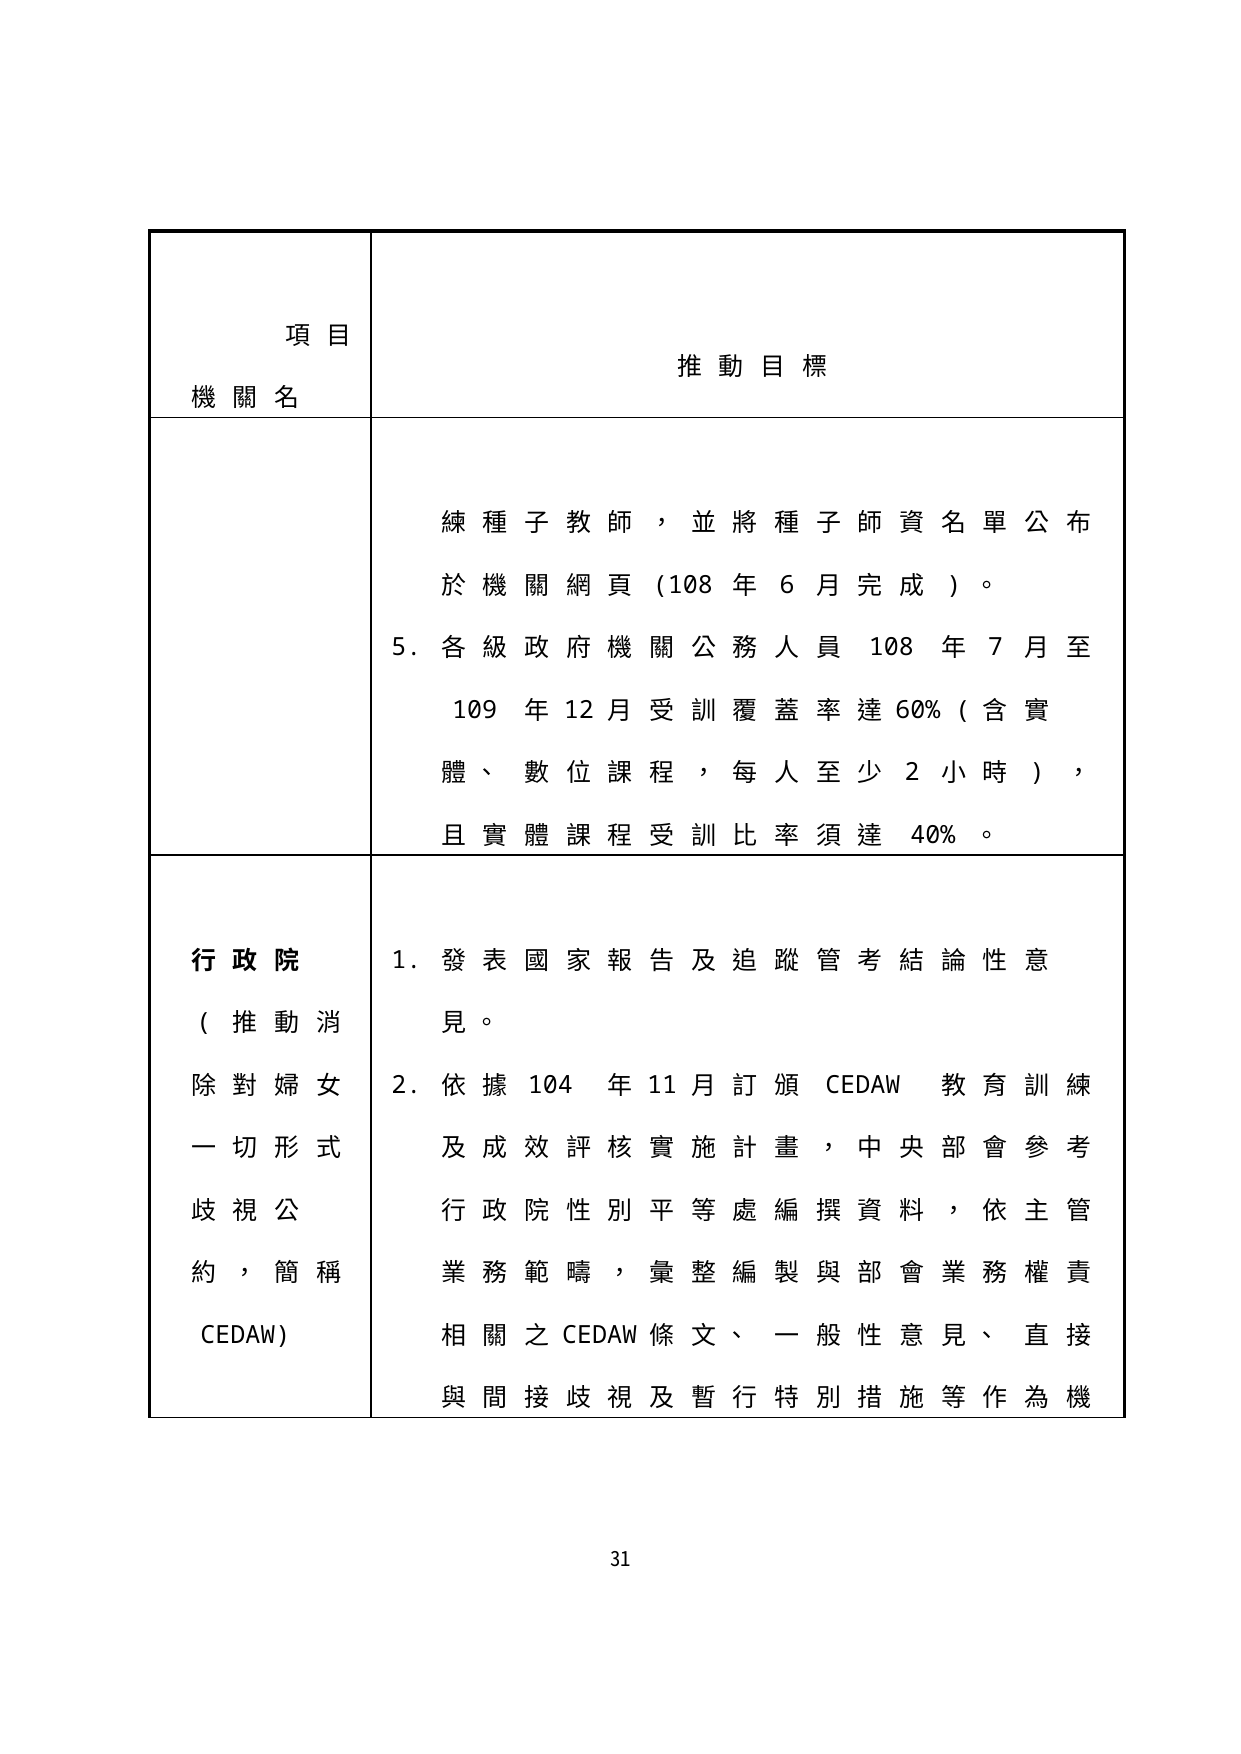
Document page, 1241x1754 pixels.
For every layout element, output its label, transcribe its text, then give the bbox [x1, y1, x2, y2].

table_cell 練種子教師，並將種子師資名單公布於機關網頁(108年6月完成)。 各級政府機關公務人員108年7月至109年12月受訓覆蓋率達60% (含實體、數位課程，每人至少2小時)，且實體課程受訓比率須達40%。 [372, 418, 1123, 854]
table_cell 發表國家報告及追蹤管考結論性意見。 依據104 年11月訂頒CEDAW 教育訓練及成效評核實施計畫，中央部會參考行政院性別平等處編撰資料，依主管業務範疇，彙整編製與部會業務權責相關之CEDAW條文、一般性意見、直接與間接歧視及暫行特別措施等作為機 [372, 856, 1123, 1417]
table_header 項目 機關名 [151, 233, 370, 417]
table_cell 行政院(推動消除對婦女一切形式歧視公約，簡稱CEDAW) [151, 856, 370, 1417]
table_header 推動目標 [372, 233, 1123, 417]
table_cell [151, 418, 370, 854]
